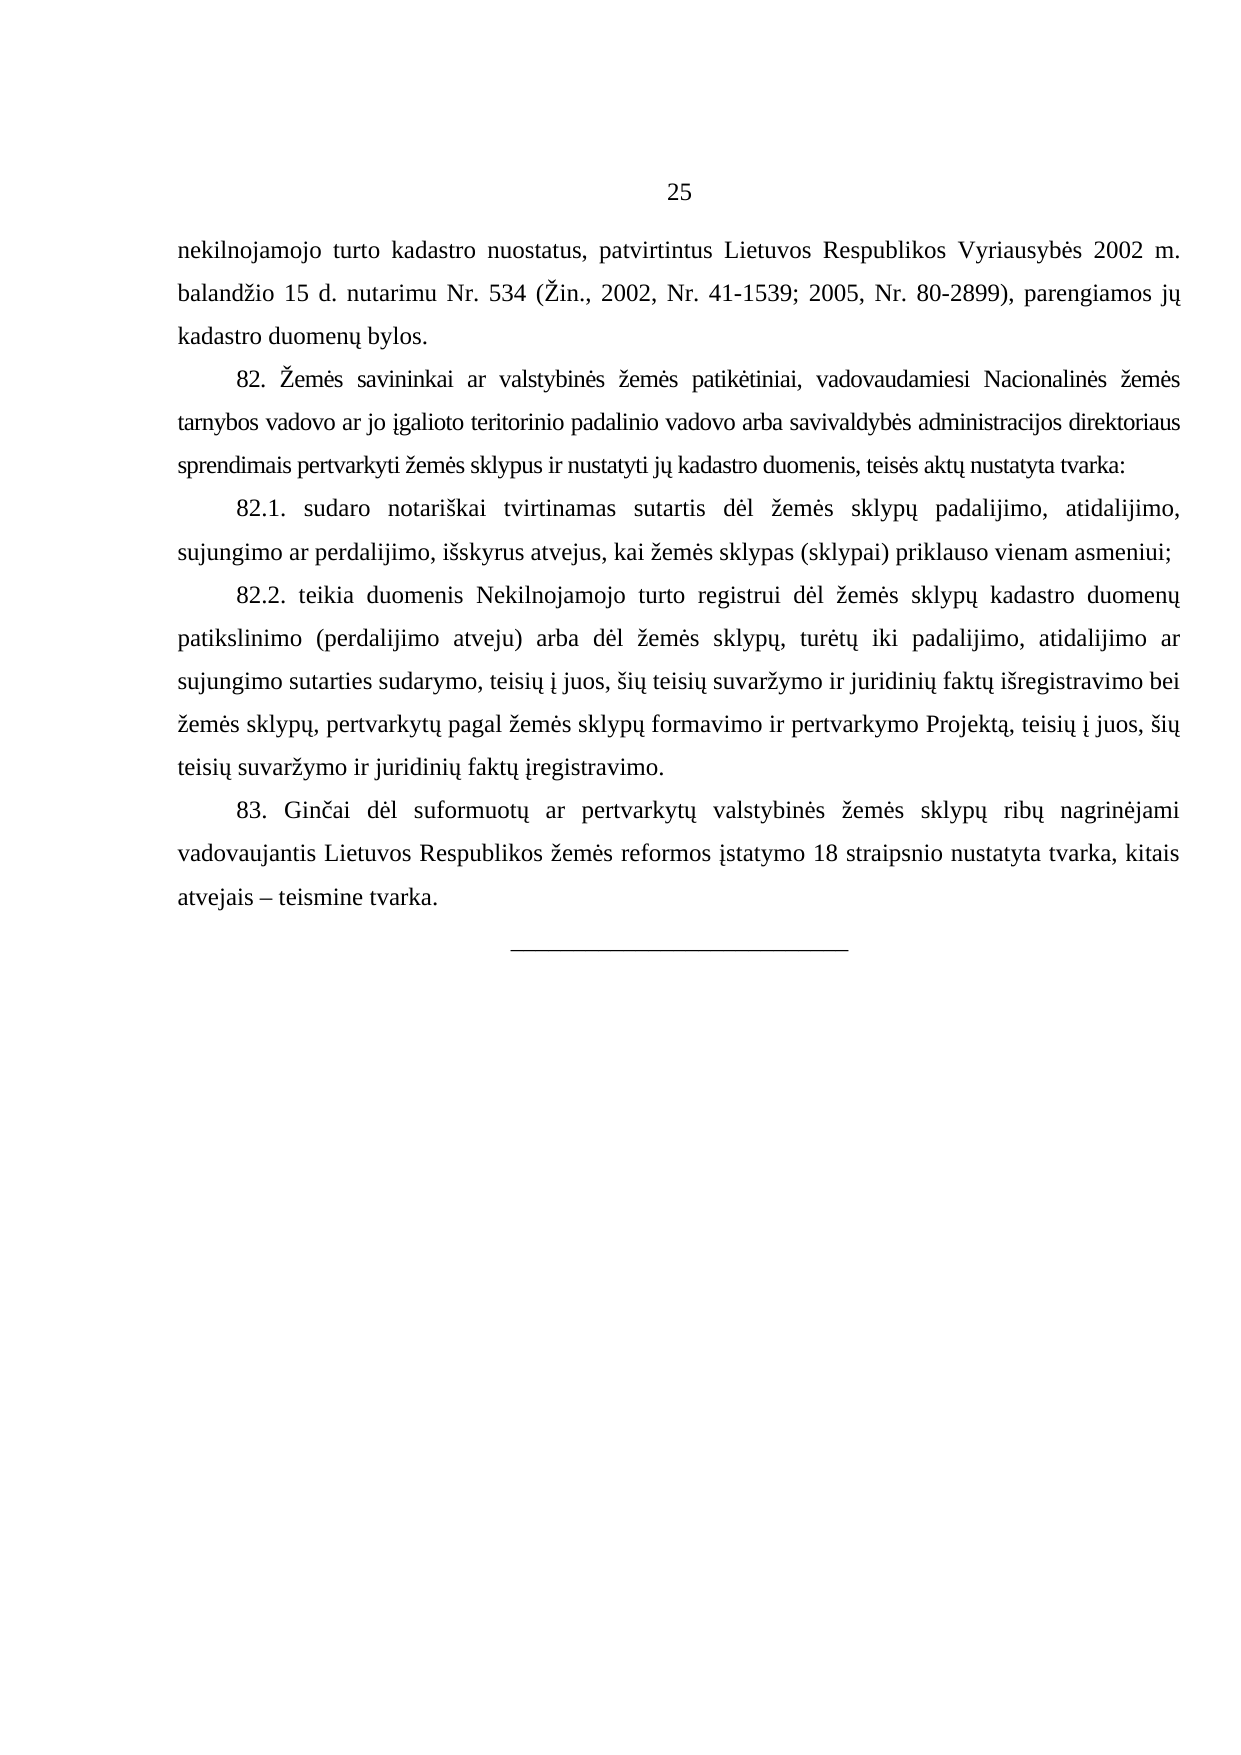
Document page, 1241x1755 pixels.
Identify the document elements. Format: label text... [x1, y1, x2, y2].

text ___________________________ [177, 925, 1181, 953]
text 82.1. sudaro notariškai tvirtinamas sutartis dėl žemės sklypų padalijimo, atidalijimo, sujungimo ar perdalijimo, išskyrus atvejus, kai žemės sklypas (sklypai) priklauso vienam asmeniui; [177, 493, 1181, 565]
text 83. Ginčai dėl suformuotų ar pertvarkytų valstybinės žemės sklypų ribų nagrinėjami vadovaujantis Lietuvos Respublikos žemės reformos įstatymo 18 straipsnio nustatyta tvarka, kitais atvejais – teismine tvarka. [177, 795, 1181, 910]
text 82. Žemės savininkai ar valstybinės žemės patikėtiniai, vadovaudamiesi Nacionalinės žemės tarnybos vadovo ar jo įgalioto teritorinio padalinio vadovo arba savivaldybės administracijos direktoriaus sprendimais pertvarkyti žemės sklypus ir nustatyti jų kadastro duomenis, teisės aktų nustatyta tvarka: [177, 364, 1181, 479]
text 82.2. teikia duomenis Nekilnojamojo turto registrui dėl žemės sklypų kadastro duomenų patikslinimo (perdalijimo atveju) arba dėl žemės sklypų, turėtų iki padalijimo, atidalijimo ar sujungimo sutarties sudarymo, teisių į juos, šių teisių suvaržymo ir juridinių faktų išregistravimo bei žemės sklypų, pertvarkytų pagal žemės sklypų formavimo ir pertvarkymo Projektą, teisių į juos, šių teisių suvaržymo ir juridinių faktų įregistravimo. [177, 580, 1181, 781]
text nekilnojamojo turto kadastro nuostatus, patvirtintus Lietuvos Respublikos Vyriausybės 2002 m. balandžio 15 d. nutarimu Nr. 534 (Žin., 2002, Nr. 41-1539; 2005, Nr. 80-2899), parengiamos jų kadastro duomenų bylos. [177, 235, 1181, 350]
